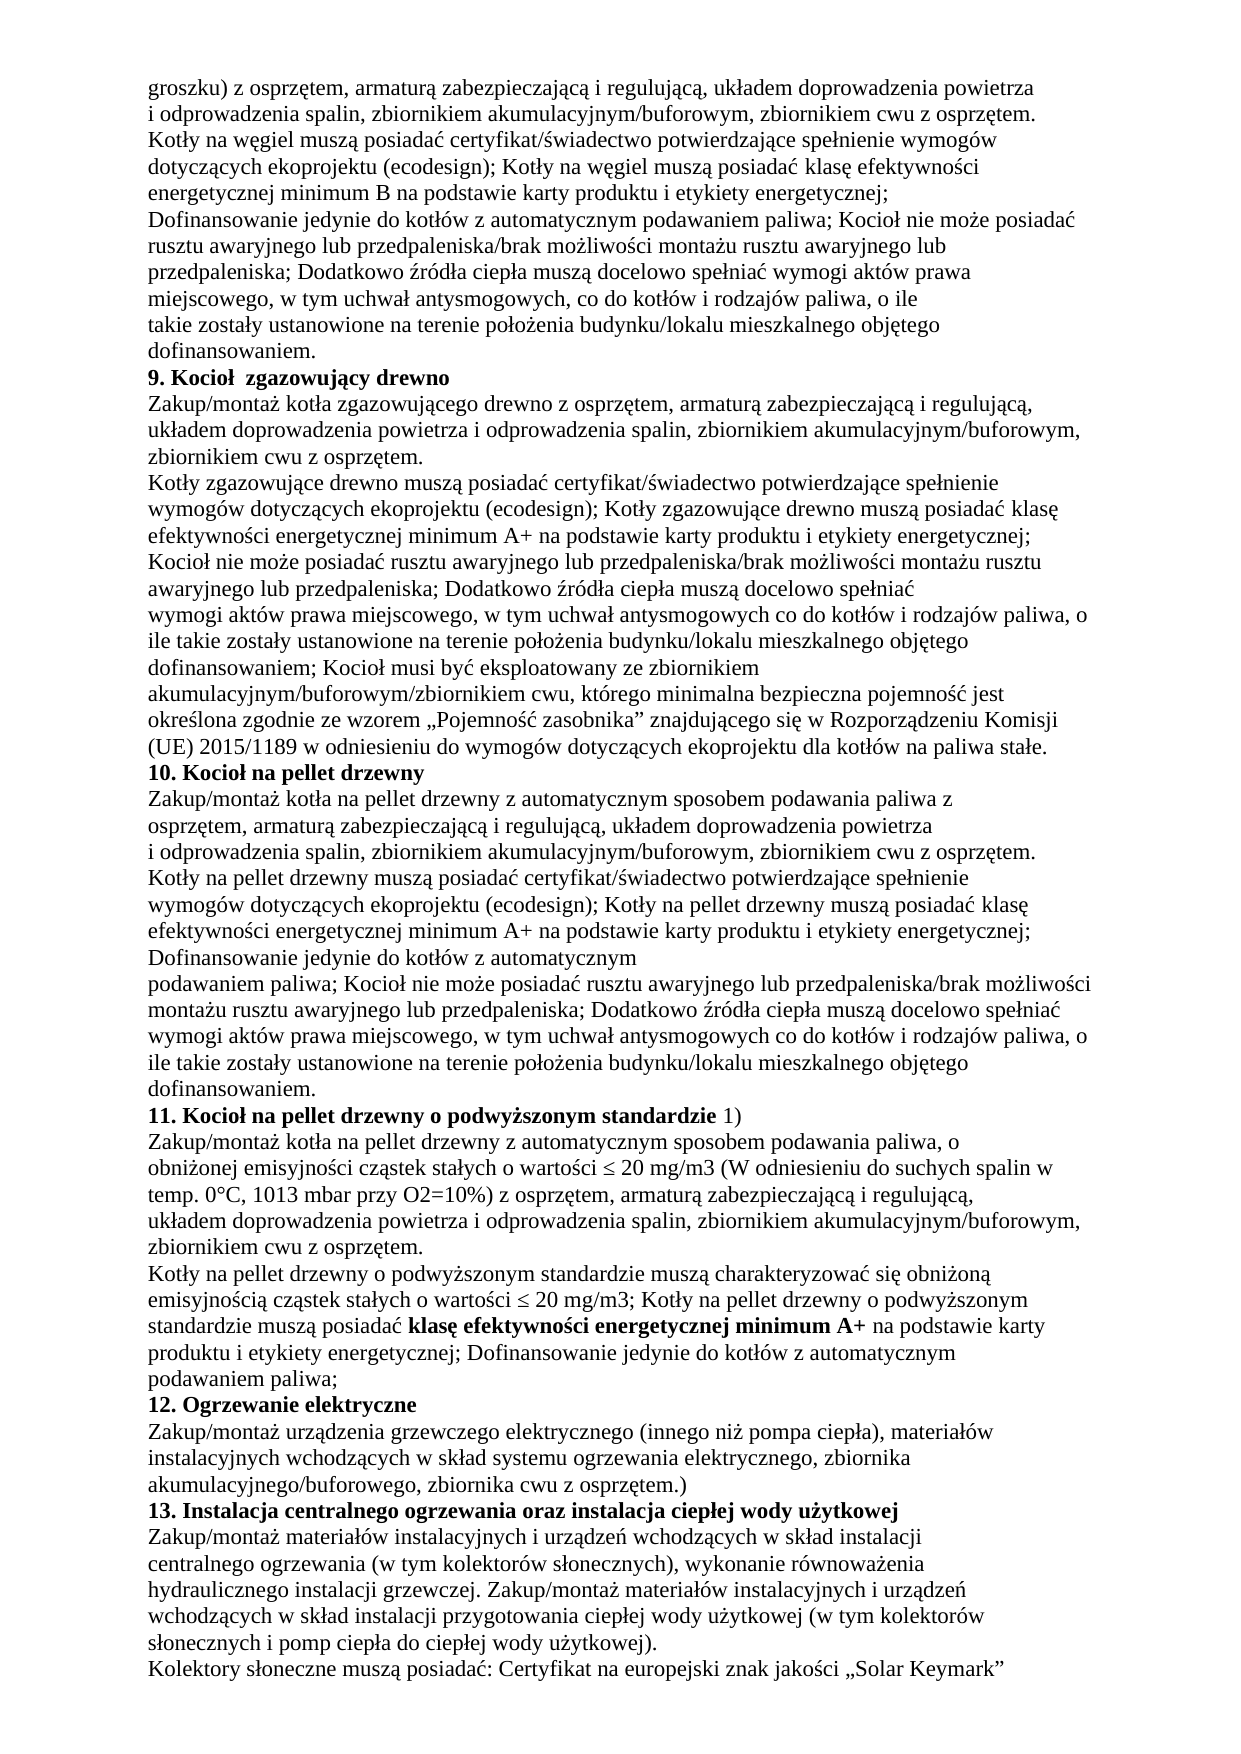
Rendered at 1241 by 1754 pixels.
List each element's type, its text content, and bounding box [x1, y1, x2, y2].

text Kotły na węgiel muszą posiadać certyfikat/świadectwo potwierdzające spełnienie wymogów dotyczących ekoprojektu (ecodesign); Kotły na węgiel muszą posiadać klasę efektywności [148, 127, 1093, 179]
text Kotły na pellet drzewny muszą posiadać certyfikat/świadectwo potwierdzające spełnienie [148, 864, 1093, 891]
text Dofinansowanie jedynie do kotłów z automatycznym podawaniem paliwa; Kocioł nie może posiadać rusztu awaryjnego lub przedpaleniska/brak możliwości montażu rusztu awaryjnego lub przedpaleniska; Dodatkowo źródła ciepła muszą docelowo spełniać wymogi aktów prawa miejscowego, w tym uchwał antysmogowych, co do kotłów i rodzajów paliwa, o ile [148, 206, 1093, 311]
text i odprowadzenia spalin, zbiornikiem akumulacyjnym/buforowym, zbiornikiem cwu z osprzętem. [148, 100, 1093, 127]
text i odprowadzenia spalin, zbiornikiem akumulacyjnym/buforowym, zbiornikiem cwu z osprzętem. [148, 838, 1093, 864]
text Zakup/montaż urządzenia grzewczego elektrycznego (innego niż pompa ciepła), materiałów [148, 1418, 1093, 1444]
text 10. Kocioł na pellet drzewny [148, 759, 1093, 785]
text słonecznych i pomp ciepła do ciepłej wody użytkowej). [148, 1629, 1093, 1655]
text Kotły na pellet drzewny o podwyższonym standardzie muszą charakteryzować się obniżoną emisyjnością cząstek stałych o wartości ≤ 20 mg/m3; Kotły na pellet drzewny o podwyższonym standardzie muszą posiadać klasę efektywności energetycznej minimum A+ na podstawie karty produktu i etykiety energetycznej; Dofinansowanie jedynie do kotłów z automatycznym [148, 1260, 1093, 1365]
text 12. Ogrzewanie elektryczne [148, 1392, 1093, 1418]
text wymogów dotyczących ekoprojektu (ecodesign); Kotły zgazowujące drewno muszą posiadać klasę [148, 496, 1093, 522]
text efektywności energetycznej minimum A+ na podstawie karty produktu i etykiety energetycznej; Kocioł nie może posiadać rusztu awaryjnego lub przedpaleniska/brak możliwości montażu rusztu awaryjnego lub przedpaleniska; Dodatkowo źródła ciepła muszą docelowo spełniać [148, 522, 1093, 601]
text Zakup/montaż materiałów instalacyjnych i urządzeń wchodzących w skład instalacji [148, 1523, 1093, 1550]
text Zakup/montaż kotła zgazowującego drewno z osprzętem, armaturą zabezpieczającą i regulującą, [148, 390, 1093, 416]
text energetycznej minimum B na podstawie karty produktu i etykiety energetycznej; [148, 179, 1093, 206]
text Kotły zgazowujące drewno muszą posiadać certyfikat/świadectwo potwierdzające spełnienie [148, 469, 1093, 496]
text Kolektory słoneczne muszą posiadać: Certyfikat na europejski znak jakości „Solar Keymark” [148, 1655, 1093, 1681]
text centralnego ogrzewania (w tym kolektorów słonecznych), wykonanie równoważenia [148, 1550, 1093, 1576]
text akumulacyjnego/buforowego, zbiornika cwu z osprzętem.) [148, 1471, 1093, 1497]
text układem doprowadzenia powietrza i odprowadzenia spalin, zbiornikiem akumulacyjnym/buforowym, [148, 416, 1093, 443]
text dofinansowaniem. [148, 337, 1093, 364]
text zbiornikiem cwu z osprzętem. [148, 443, 1093, 469]
text wchodzących w skład instalacji przygotowania ciepłej wody użytkowej (w tym kolektorów [148, 1602, 1093, 1629]
text Zakup/montaż kotła na pellet drzewny z automatycznym sposobem podawania paliwa z [148, 785, 1093, 812]
text temp. 0°C, 1013 mbar przy O2=10%) z osprzętem, armaturą zabezpieczającą i regulującą, [148, 1181, 1093, 1207]
text podawaniem paliwa; Kocioł nie może posiadać rusztu awaryjnego lub przedpaleniska/brak możliwości montażu rusztu awaryjnego lub przedpaleniska; Dodatkowo źródła ciepła muszą docelowo spełniać wymogi aktów prawa miejscowego, w tym uchwał antysmogowych co do kotłów i rodzajów paliwa, o ile takie zostały ustanowione na terenie położenia budynku/lokalu mieszkalnego objętego dofinansowaniem. [148, 970, 1093, 1102]
text 9. Kocioł zgazowujący drewno [148, 364, 1093, 390]
text takie zostały ustanowione na terenie położenia budynku/lokalu mieszkalnego objętego [148, 311, 1093, 337]
text zbiornikiem cwu z osprzętem. [148, 1233, 1093, 1260]
text układem doprowadzenia powietrza i odprowadzenia spalin, zbiornikiem akumulacyjnym/buforowym, [148, 1207, 1093, 1233]
text 11. Kocioł na pellet drzewny o podwyższonym standardzie 1) [148, 1102, 1093, 1128]
text efektywności energetycznej minimum A+ na podstawie karty produktu i etykiety energetycznej; Dofinansowanie jedynie do kotłów z automatycznym [148, 917, 1093, 970]
text 13. Instalacja centralnego ogrzewania oraz instalacja ciepłej wody użytkowej [148, 1497, 1093, 1523]
text instalacyjnych wchodzących w skład systemu ogrzewania elektrycznego, zbiornika [148, 1444, 1093, 1471]
text Zakup/montaż kotła na pellet drzewny z automatycznym sposobem podawania paliwa, o [148, 1128, 1093, 1154]
text hydraulicznego instalacji grzewczej. Zakup/montaż materiałów instalacyjnych i urządzeń [148, 1576, 1093, 1602]
text osprzętem, armaturą zabezpieczającą i regulującą, układem doprowadzenia powietrza [148, 812, 1093, 838]
text obniżonej emisyjności cząstek stałych o wartości ≤ 20 mg/m3 (W odniesieniu do suchych spalin w [148, 1154, 1093, 1181]
text dofinansowaniem; Kocioł musi być eksploatowany ze zbiornikiem akumulacyjnym/buforowym/zbiornikiem cwu, którego minimalna bezpieczna pojemność jest określona zgodnie ze wzorem „Pojemność zasobnika” znajdującego się w Rozporządzeniu Komisji (UE) 2015/1189 w odniesieniu do wymogów dotyczących ekoprojektu dla kotłów na paliwa stałe. [148, 654, 1093, 759]
text podawaniem paliwa; [148, 1365, 1093, 1392]
text wymogi aktów prawa miejscowego, w tym uchwał antysmogowych co do kotłów i rodzajów paliwa, o ile takie zostały ustanowione na terenie położenia budynku/lokalu mieszkalnego objętego [148, 601, 1093, 654]
text groszku) z osprzętem, armaturą zabezpieczającą i regulującą, układem doprowadzenia powietrza [148, 74, 1093, 100]
text wymogów dotyczących ekoprojektu (ecodesign); Kotły na pellet drzewny muszą posiadać klasę [148, 891, 1093, 917]
